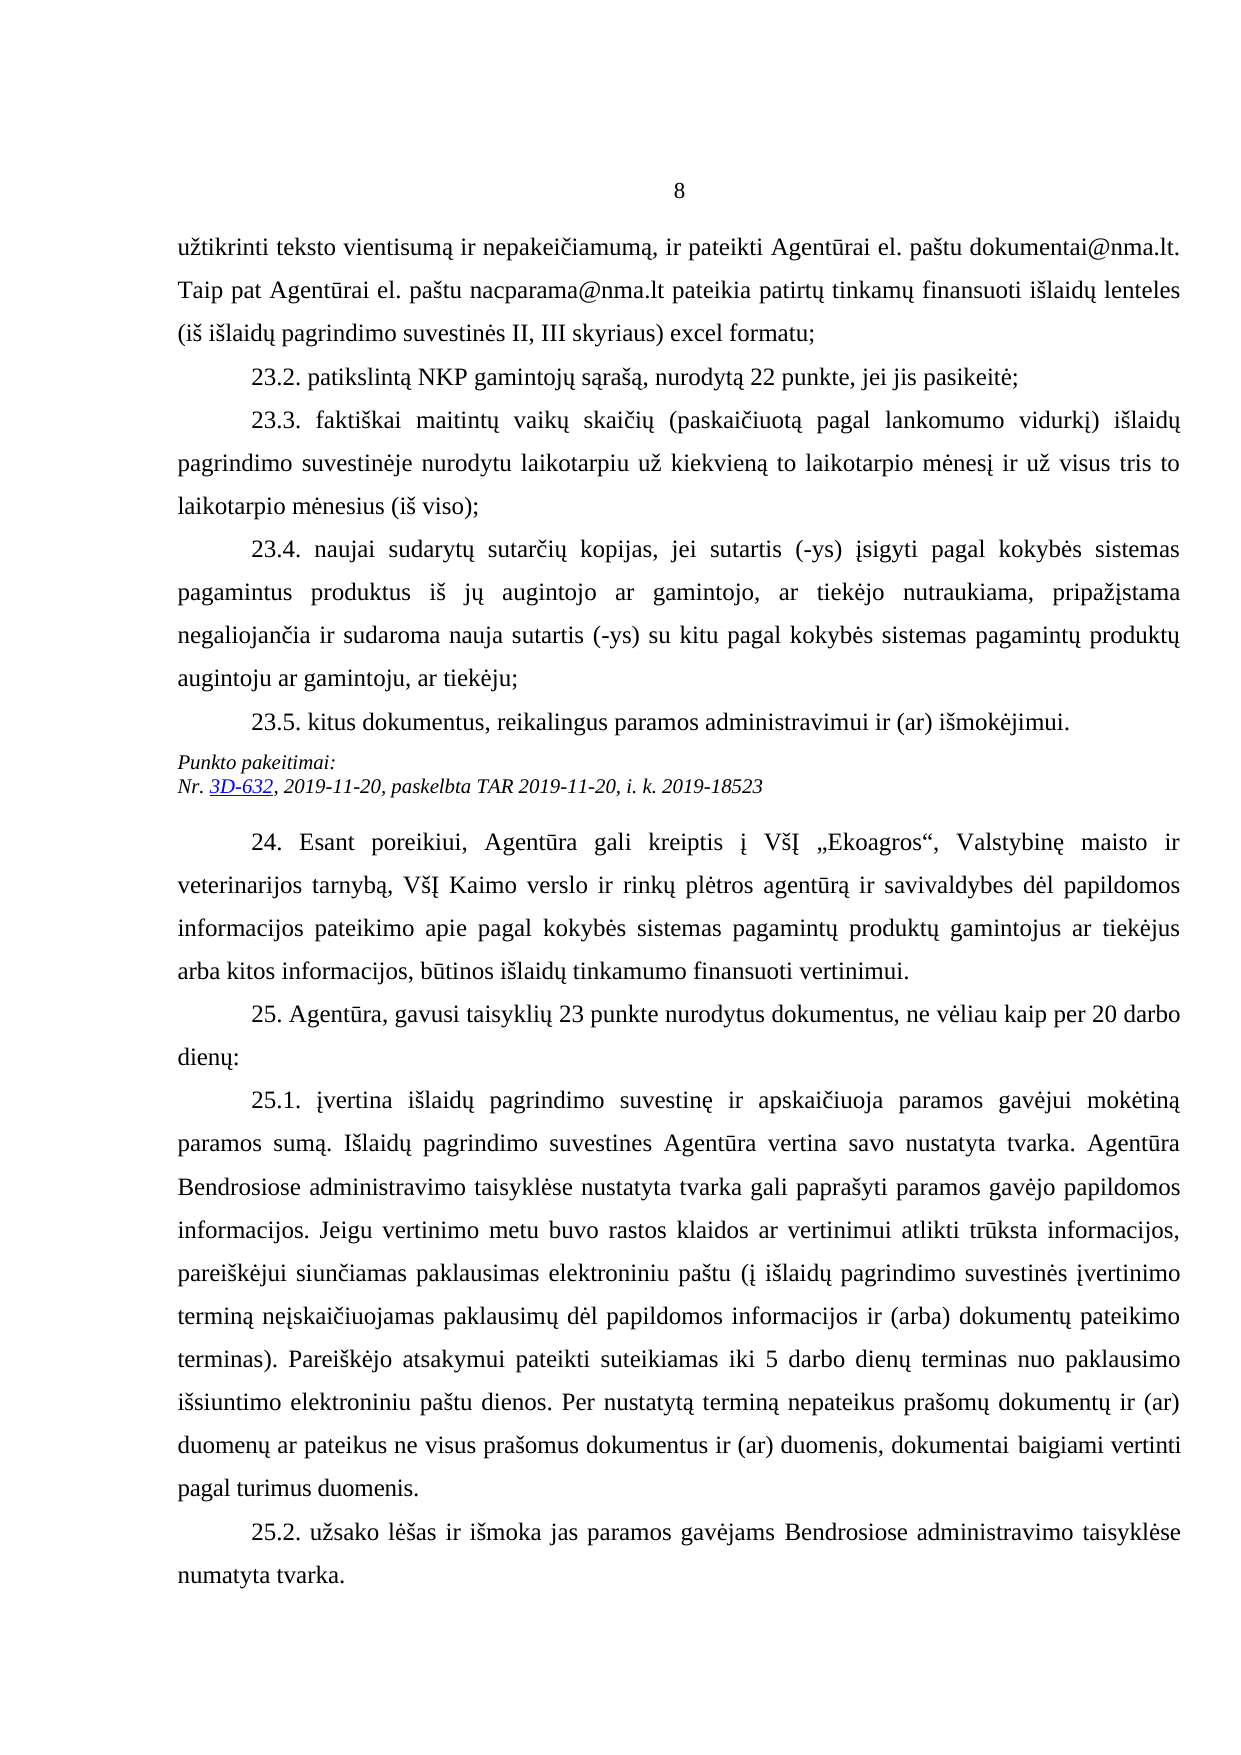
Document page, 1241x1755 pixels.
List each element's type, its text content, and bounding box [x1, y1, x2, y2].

text 24. Esant poreikiui, Agentūra gali kreiptis į VšĮ „Ekoagros“, Valstybinę maisto ir veterinarijos tarnybą, VšĮ Kaimo verslo ir rinkų plėtros agentūrą ir savivaldybes dėl papildomos informacijos pateikimo apie pagal kokybės sistemas pagamintų produktų gamintojus ar tiekėjus arba kitos informacijos, būtinos išlaidų tinkamumo finansuoti vertinimui. [177, 827, 1181, 985]
text 23.3. faktiškai maitintų vaikų skaičių (paskaičiuotą pagal lankomumo vidurkį) išlaidų pagrindimo suvestinėje nurodytu laikotarpiu už kiekvieną to laikotarpio mėnesį ir už visus tris to laikotarpio mėnesius (iš viso); [177, 405, 1181, 520]
text užtikrinti teksto vientisumą ir nepakeičiamumą, ir pateikti Agentūrai el. paštu dokumentai@nma.lt. Taip pat Agentūrai el. paštu nacparama@nma.lt pateikia patirtų tinkamų finansuoti išlaidų lenteles (iš išlaidų pagrindimo suvestinės II, III skyriaus) excel formatu; [177, 232, 1181, 347]
text 25.2. užsako lėšas ir išmoka jas paramos gavėjams Bendrosiose administravimo taisyklėse numatyta tvarka. [177, 1517, 1181, 1588]
text 25.1. įvertina išlaidų pagrindimo suvestinę ir apskaičiuoja paramos gavėjui mokėtiną paramos sumą. Išlaidų pagrindimo suvestines Agentūra vertina savo nustatyta tvarka. Agentūra Bendrosiose administravimo taisyklėse nustatyta tvarka gali paprašyti paramos gavėjo papildomos informacijos. Jeigu vertinimo metu buvo rastos klaidos ar vertinimui atlikti trūksta informacijos, pareiškėjui siunčiamas paklausimas elektroniniu paštu (į išlaidų pagrindimo suvestinės įvertinimo terminą neįskaičiuojamas paklausimų dėl papildomos informacijos ir (arba) dokumentų pateikimo terminas). Pareiškėjo atsakymui pateikti suteikiamas iki 5 darbo dienų terminas nuo paklausimo išsiuntimo elektroniniu paštu dienos. Per nustatytą terminą nepateikus prašomų dokumentų ir (ar) duomenų ar pateikus ne visus prašomus dokumentus ir (ar) duomenis, dokumentai baigiami vertinti pagal turimus duomenis. [177, 1085, 1181, 1502]
text Punkto pakeitimai: [177, 750, 1181, 774]
text Nr. 3D-632, 2019-11-20, paskelbta TAR 2019-11-20, i. k. 2019-18523 [177, 774, 1181, 798]
text 25. Agentūra, gavusi taisyklių 23 punkte nurodytus dokumentus, ne vėliau kaip per 20 darbo dienų: [177, 999, 1181, 1071]
text 23.2. patikslintą NKP gamintojų sąrašą, nurodytą 22 punkte, jei jis pasikeitė; [177, 362, 1181, 390]
text 23.5. kitus dokumentus, reikalingus paramos administravimui ir (ar) išmokėjimui. [177, 707, 1181, 735]
text 23.4. naujai sudarytų sutarčių kopijas, jei sutartis (-ys) įsigyti pagal kokybės sistemas pagamintus produktus iš jų augintojo ar gamintojo, ar tiekėjo nutraukiama, pripažįstama negaliojančia ir sudaroma nauja sutartis (-ys) su kitu pagal kokybės sistemas pagamintų produktų augintoju ar gamintoju, ar tiekėju; [177, 534, 1181, 692]
